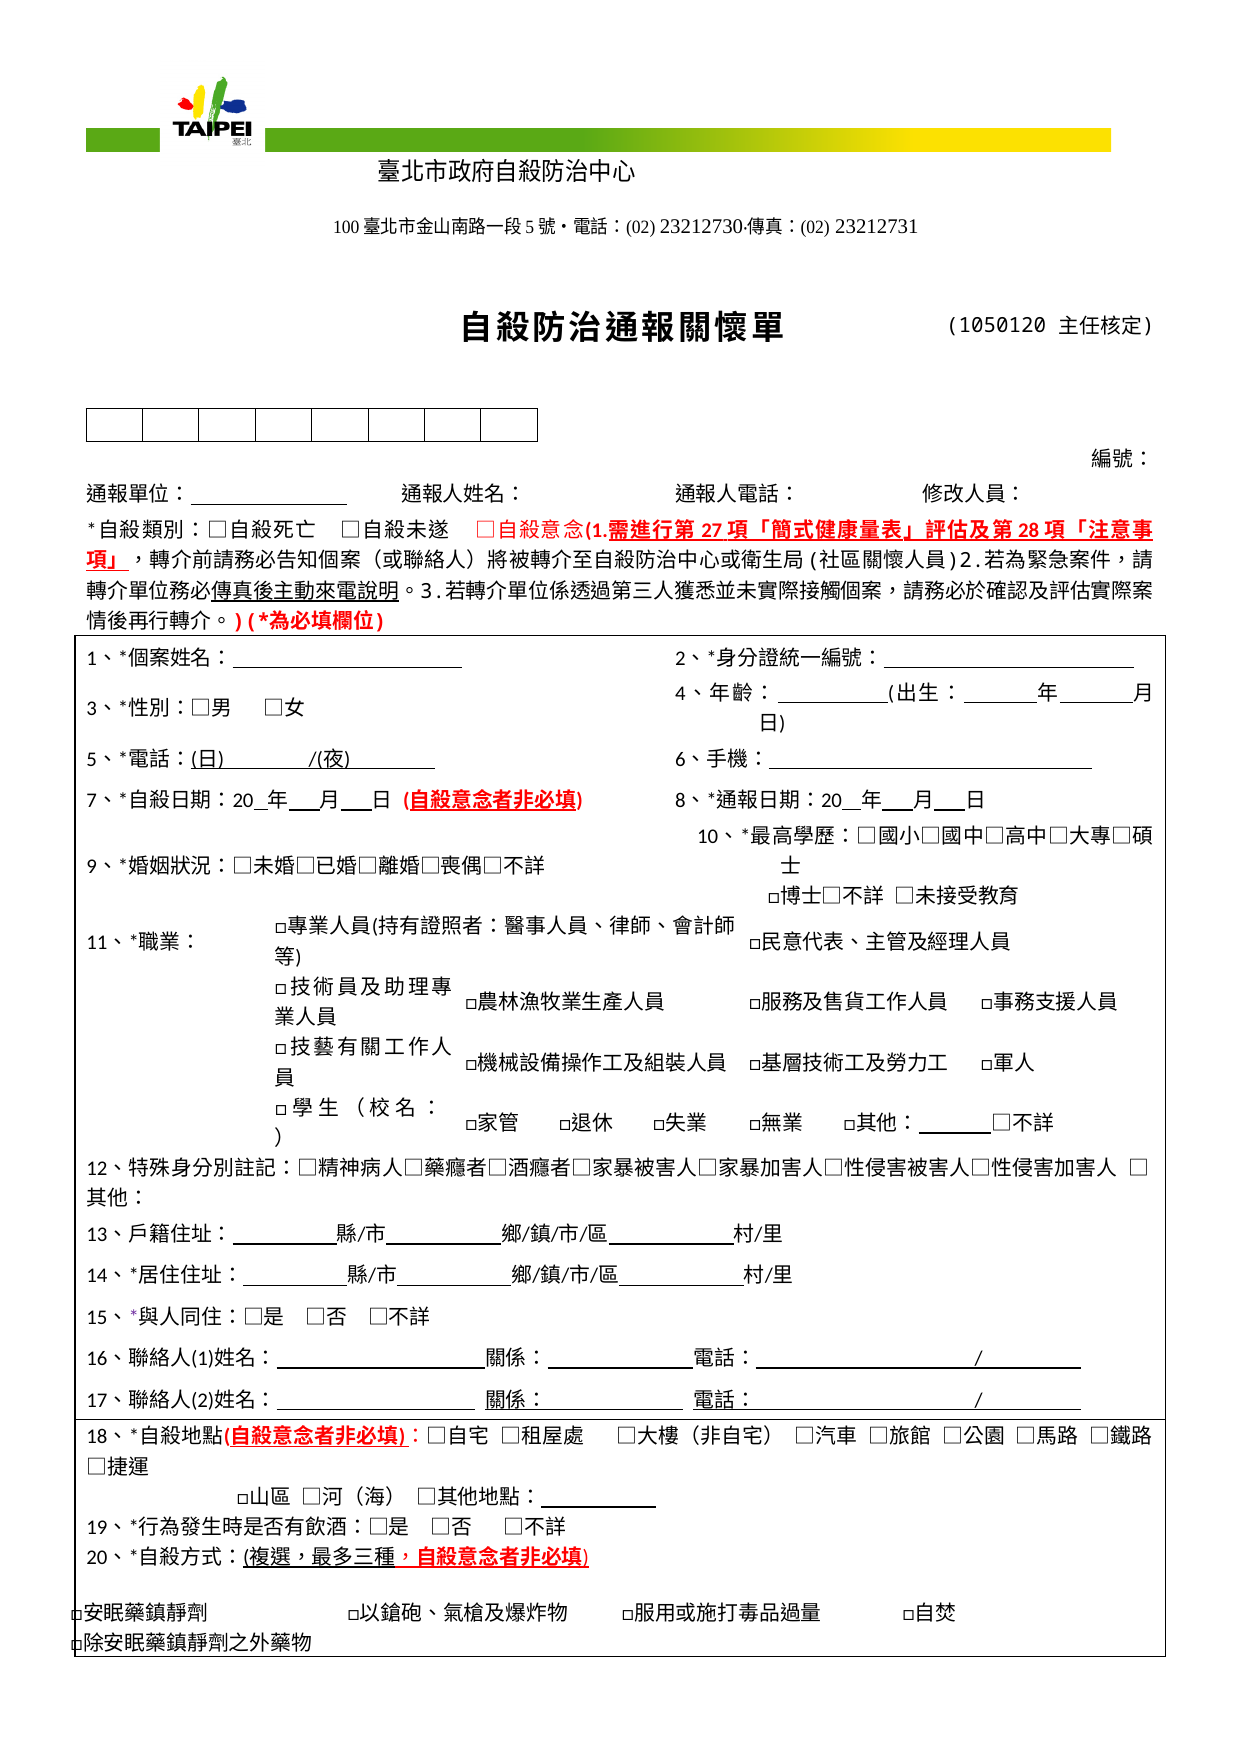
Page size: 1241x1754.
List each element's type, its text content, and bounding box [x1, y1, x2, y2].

table_cell 5、*電話：(日) /(夜) [76, 736, 663, 778]
table_cell *自殺類別：□自殺死亡 □自殺未遂 □自殺意念(1.需進行第27項「簡式健康量表」評估及第28項「注意事項」，轉介前請務必告知個案（或聯絡人）將被轉介至自殺防治中心或衛生局(社區關懷人員)2.若為緊急案件，請轉介單位務必傳真後主動來電說明。3.若轉介單位係透過第三人獲悉並未實際接觸個案，請務必於確認及評估實際案情後再行轉介。)(*為必填欄位) [75, 514, 1165, 635]
table_cell [76, 1031, 274, 1091]
table_cell 12、特殊身分別註記：□精神病人□藥癮者□酒癮者□家暴被害人□家暴加害人□性侵害被害人□性侵害加害人 □其他： [76, 1151, 1165, 1212]
table_header [143, 409, 198, 441]
table_cell □基層技術工及勞力工 [737, 1031, 969, 1091]
table_cell □事務支援人員 [969, 970, 1165, 1031]
table_cell 17、聯絡人(2)姓名： 關係： 電話： / [76, 1377, 1165, 1419]
table_cell 9、*婚姻狀況：□未婚□已婚□離婚□喪偶□不詳 [76, 819, 686, 910]
table_cell 通報人電話： [664, 472, 911, 513]
table_cell □機械設備操作工及組裝人員 [454, 1031, 737, 1091]
table_cell 3、*性別：□男 □女 [76, 676, 663, 736]
table_header [481, 409, 537, 441]
table_cell 16、聯絡人(1)姓名： 關係： 電話： / [76, 1336, 1165, 1377]
table_cell 通報單位： [75, 472, 390, 513]
table_cell 4、年齡： (出生： 年 月 日) [664, 676, 1165, 736]
table_header [425, 409, 480, 441]
table_header □以鎗砲、氣槍及爆炸物 [336, 1596, 610, 1656]
table_cell 10、*最高學歷：□國小□國中□高中□大專□碩士 □博士□不詳 □未接受教育 [686, 819, 1165, 910]
table_cell 18、*自殺地點(自殺意念者非必填)：□自宅 □租屋處 □大樓（非自宅） □汽車 □旅館 □公園 □馬路 □鐵路□捷運 □山區 □河（海） □其他地點： 19、*行為發生時是否有飲酒：□是 □否 □不詳 20、*自殺方式：(複選，最多三種，自殺意念者非必填) [76, 1420, 1165, 1596]
table_cell 14、*居住住址： 縣/市 鄉/鎮/市/區 村/里 [76, 1253, 1165, 1294]
table_cell 1、*個案姓名： [76, 636, 663, 676]
table_cell 修改人員： [911, 472, 1165, 513]
table_cell □其他： □不詳 [832, 1091, 1055, 1151]
table_header [87, 409, 142, 441]
table_cell 11、*職業： [76, 910, 274, 970]
table_cell □軍人 [969, 1031, 1165, 1091]
table_header [312, 409, 368, 441]
table_cell 2、*身分證統一編號： [664, 636, 1165, 676]
table_cell [76, 1091, 274, 1151]
table_cell [76, 970, 274, 1031]
table_header □自焚 [891, 1596, 1165, 1656]
table_cell □服務及售貨工作人員 [737, 970, 969, 1031]
table_cell □無業 [737, 1091, 832, 1151]
table_cell □技術員及助理專業人員 [274, 970, 453, 1031]
table_header [199, 409, 255, 441]
table_header [369, 409, 424, 441]
table_cell □農林漁牧業生產人員 [454, 970, 737, 1031]
table_cell □家管 [454, 1091, 547, 1151]
table_header 臺北市政府自殺防治中心 100臺北市金山南路一段5號‧電話：(02) 23212730‧傳真：(02) 23212731 自殺防治通報關懷單 (1050120 主任核定) 編號： [75, 96, 1165, 472]
table_cell □技藝有關工作人員 [274, 1031, 453, 1091]
table_cell □民意代表、主管及經理人員 [737, 910, 1165, 970]
table_cell □學生（校名： ） [274, 1091, 453, 1151]
table_cell 13、戶籍住址： 縣/市 鄉/鎮/市/區 村/里 [76, 1212, 1165, 1253]
table_cell 7、*自殺日期：20 年 月 日 (自殺意念者非必填) [76, 778, 663, 819]
table_cell 6、手機： [664, 736, 1165, 778]
table_header □服用或施打毒品過量 [610, 1596, 891, 1656]
table_header □安眠藥鎮靜劑 □除安眠藥鎮靜劑之外藥物 [76, 1596, 336, 1656]
table_cell □專業人員(持有證照者：醫事人員、律師、會計師等) [274, 910, 737, 970]
table_header [256, 409, 311, 441]
table_cell □失業 [641, 1091, 737, 1151]
table_cell [1055, 1091, 1165, 1151]
table_cell □退休 [548, 1091, 641, 1151]
table_cell 通報人姓名： [390, 472, 663, 513]
table_cell 15、*與人同住：□是 □否 □不詳 [76, 1295, 1165, 1336]
table_cell 8、*通報日期：20 年 月 日 [664, 778, 1165, 819]
